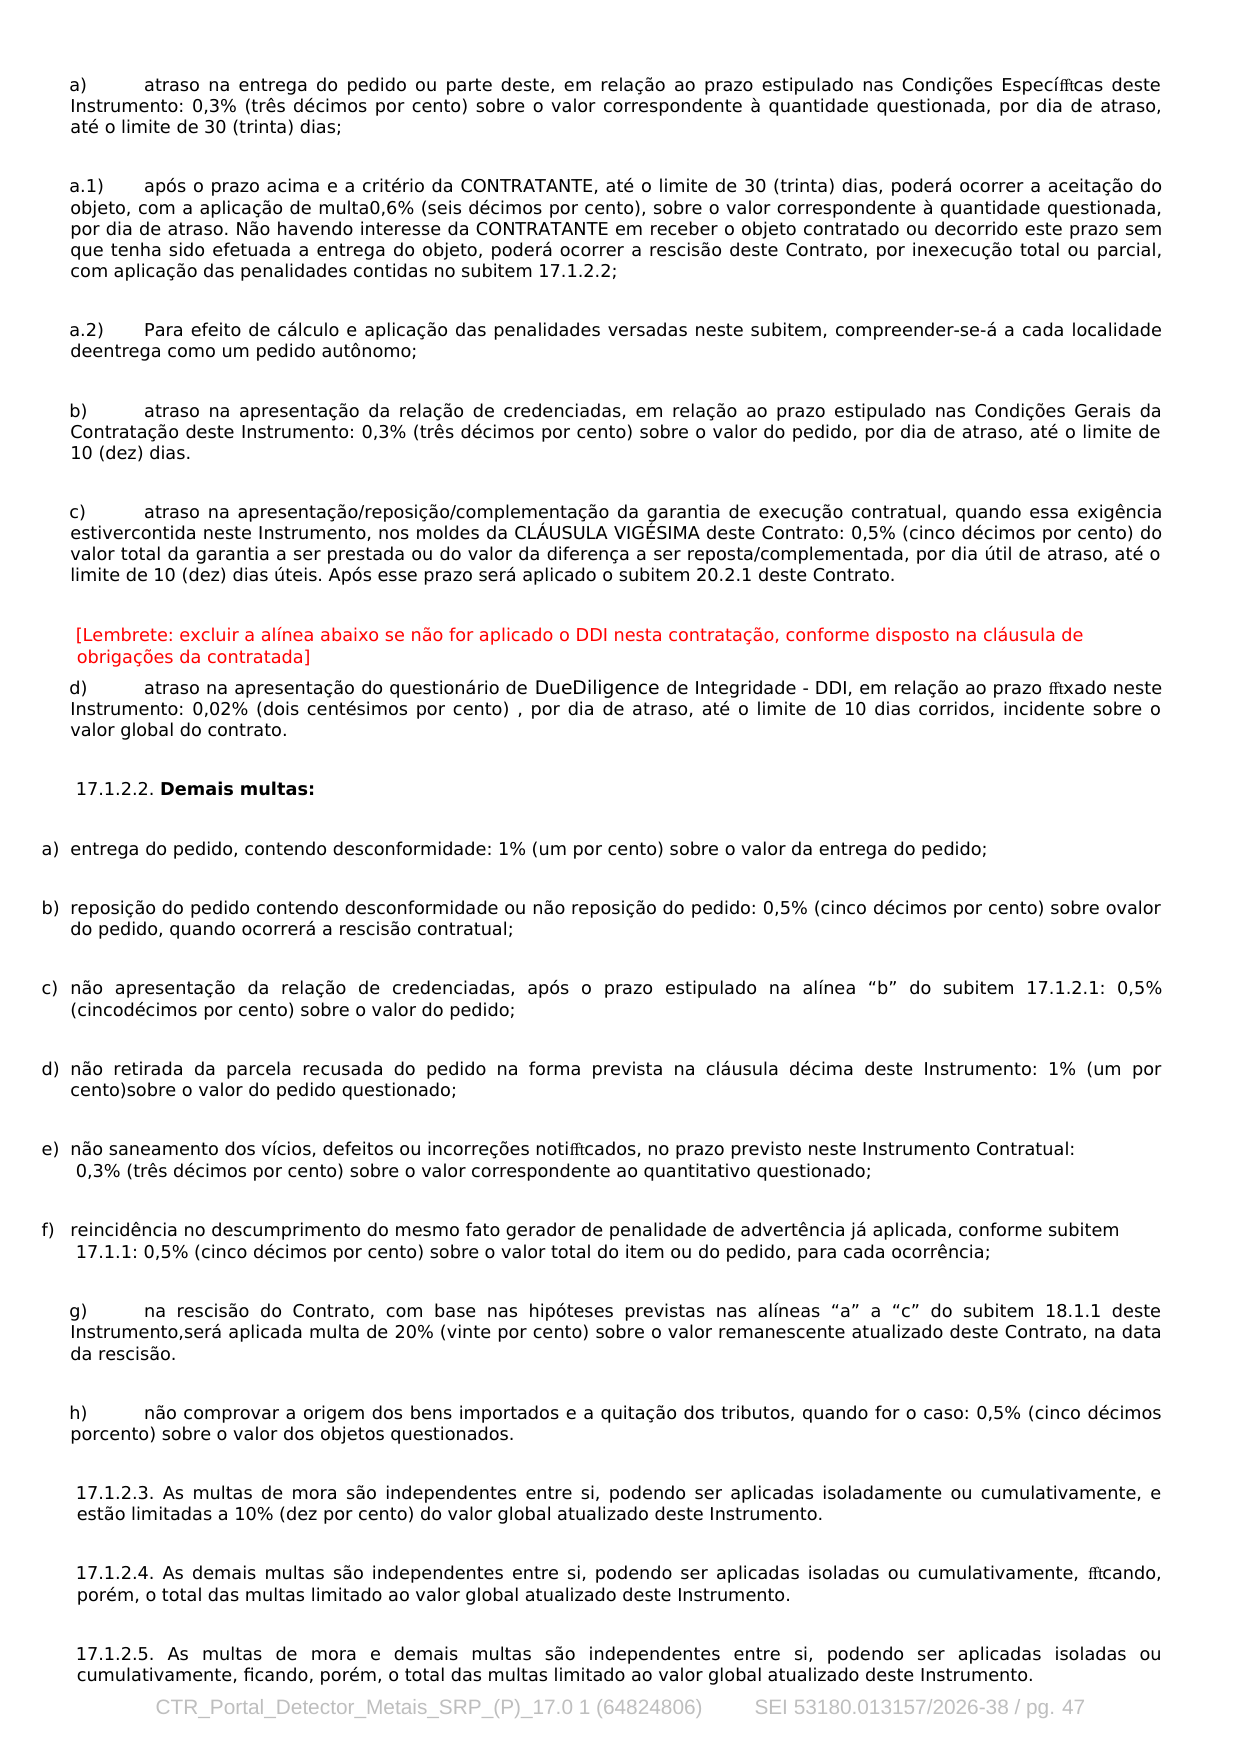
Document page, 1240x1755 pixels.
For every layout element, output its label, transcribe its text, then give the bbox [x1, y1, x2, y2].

list reincidência no descumprimento do mesmo fato gerador de penalidade de advertência já aplicada, conforme subitem [41, 1220, 1163, 1241]
list não saneamento dos vícios, defeitos ou incorreções noticados, no prazo previsto neste Instrumento Contratual: [41, 1139, 1163, 1159]
text [Lembrete: excluir a alínea abaixo se não for aplicado o DDI nesta contratação, conforme disposto na cláusula de obrigações da contratada] [76, 624, 1169, 667]
list não apresentação da relação de credenciadas, após o prazo estipulado na alínea “b” do subitem 17.1.2.1: 0,5% (cincodécimos por cento) sobre o valor do pedido; [41, 978, 1163, 1020]
list atraso na apresentação/reposição/complementação da garantia de execução contratual, quando essa exigência estivercontida neste Instrumento, nos moldes da CLÁUSULA VIGÉSIMA deste Contrato: 0,5% (cinco décimos por cento) do valor total da garantia a ser prestada ou do valor da diferença a ser reposta/complementada, por dia útil de atraso, até o limite de 10 (dez) dias úteis. Após esse prazo será aplicado o subitem 20.2.1 deste Contrato. [69, 502, 1163, 586]
text 17.1.2.2. Demais multas: [76, 779, 1169, 800]
list após o prazo acima e a critério da CONTRATANTE, até o limite de 30 (trinta) dias, poderá ocorrer a aceitação do objeto, com a aplicação de multa0,6% (seis décimos por cento), sobre o valor correspondente à quantidade questionada, por dia de atraso. Não havendo interesse da CONTRATANTE em receber o objeto contratado ou decorrido este prazo sem que tenha sido efetuada a entrega do objeto, poderá ocorrer a rescisão deste Contrato, por inexecução total ou parcial, com aplicação das penalidades contidas no subitem 17.1.2.2; [69, 176, 1163, 282]
list entrega do pedido, contendo desconformidade: 1% (um por cento) sobre o valor da entrega do pedido; [41, 839, 1163, 859]
text 0,3% (três décimos por cento) sobre o valor correspondente ao quantitativo questionado; [76, 1161, 1163, 1182]
list na rescisão do Contrato, com base nas hipóteses previstas nas alíneas “a” a “c” do subitem 18.1.1 deste Instrumento,será aplicada multa de 20% (vinte por cento) sobre o valor remanescente atualizado deste Contrato, na data da rescisão. [69, 1301, 1163, 1364]
text 17.1.1: 0,5% (cinco décimos por cento) sobre o valor total do item ou do pedido, para cada ocorrência; [76, 1242, 1163, 1263]
list não retirada da parcela recusada do pedido na forma prevista na cláusula décima deste Instrumento: 1% (um por cento)sobre o valor do pedido questionado; [41, 1059, 1163, 1100]
list Para efeito de cálculo e aplicação das penalidades versadas neste subitem, compreender-se-á a cada localidade deentrega como um pedido autônomo; [69, 320, 1163, 362]
list atraso na apresentação da relação de credenciadas, em relação ao prazo estipulado nas Condições Gerais da Contratação deste Instrumento: 0,3% (três décimos por cento) sobre o valor do pedido, por dia de atraso, até o limite de 10 (dez) dias. [69, 401, 1163, 463]
list atraso na apresentação do questionário de DueDiligence de Integridade - DDI, em relação ao prazo xado neste Instrumento: 0,02% (dois centésimos por cento) , por dia de atraso, até o limite de 10 dias corridos, incidente sobre o valor global do contrato. [69, 677, 1163, 741]
text 17.1.2.3. As multas de mora são independentes entre si, podendo ser aplicadas isoladamente ou cumulativamente, e estão limitadas a 10% (dez por cento) do valor global atualizado deste Instrumento. [76, 1483, 1163, 1525]
text 17.1.2.4. As demais multas são independentes entre si, podendo ser aplicadas isoladas ou cumulativamente, cando, porém, o total das multas limitado ao valor global atualizado deste Instrumento. [76, 1563, 1163, 1605]
text 17.1.2.5. As multas de mora e demais multas são independentes entre si, podendo ser aplicadas isoladas ou cumulativamente, ficando, porém, o total das multas limitado ao valor global atualizado deste Instrumento. [76, 1644, 1163, 1685]
list não comprovar a origem dos bens importados e a quitação dos tributos, quando for o caso: 0,5% (cinco décimos porcento) sobre o valor dos objetos questionados. [69, 1403, 1163, 1444]
list reposição do pedido contendo desconformidade ou não reposição do pedido: 0,5% (cinco décimos por cento) sobre ovalor do pedido, quando ocorrerá a rescisão contratual; [41, 898, 1163, 940]
list atraso na entrega do pedido ou parte deste, em relação ao prazo estipulado nas Condições Especícas deste Instrumento: 0,3% (três décimos por cento) sobre o valor correspondente à quantidade questionada, por dia de atraso, até o limite de 30 (trinta) dias; [69, 75, 1163, 138]
